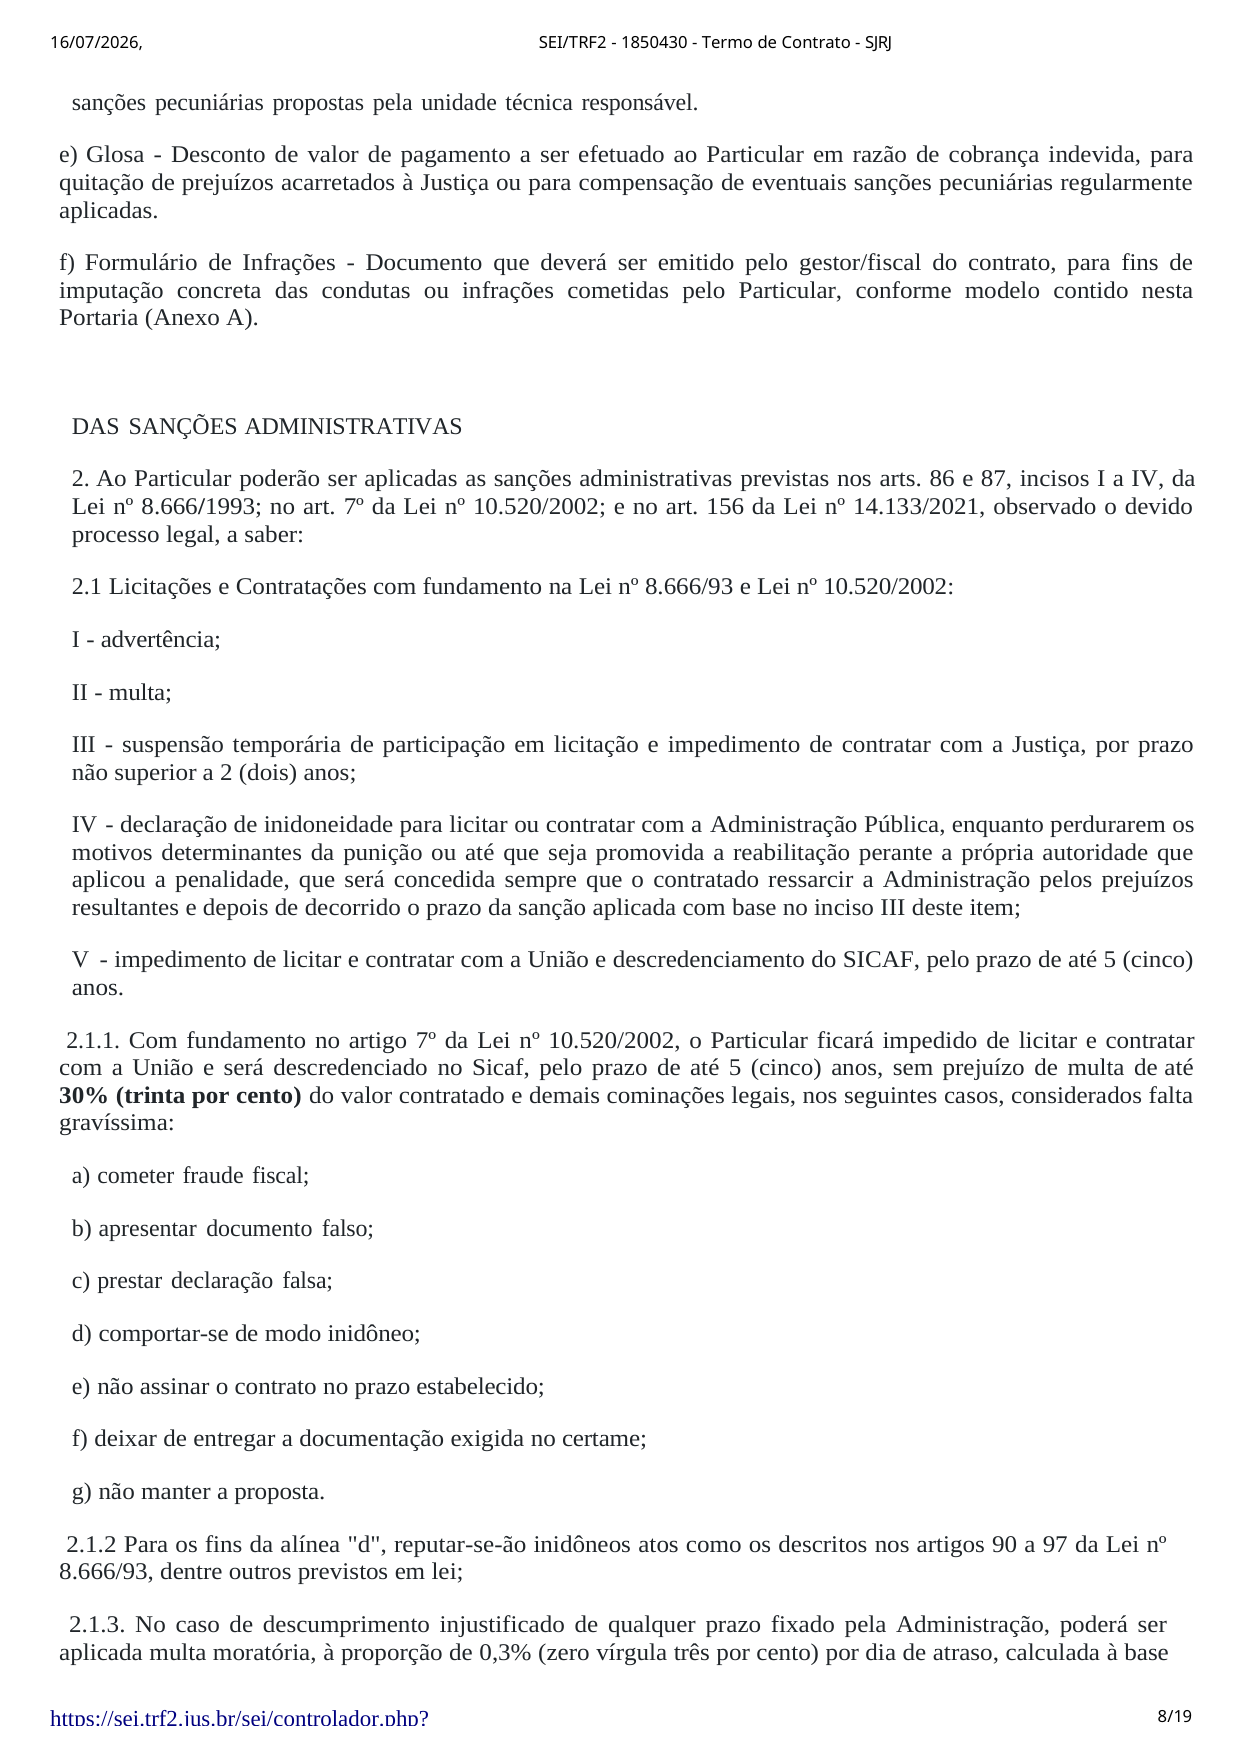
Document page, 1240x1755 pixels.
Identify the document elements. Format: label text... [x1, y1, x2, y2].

list cometer fraude fiscal; [72, 1161, 1195, 1188]
list deixar de entregar a documentação exigida no certame; [72, 1424, 1195, 1452]
list Licitações e Contratações com fundamento na Lei nº 8.666/93 e Lei nº 10.520/2002: [72, 572, 1195, 600]
list - multa; [72, 677, 1195, 705]
list comportar-se de modo inidôneo; [72, 1319, 1195, 1347]
list não assinar o contrato no prazo estabelecido; [72, 1372, 1195, 1399]
list Com fundamento no artigo 7º da Lei nº 10.520/2002, o Particular ficará impedido de licitar e contratar com a União e será descredenciado no Sicaf, pelo prazo de até 5 (cinco) anos, sem prejuízo de multa de até 30% (trinta por cento) do valor contratado e demais cominações legais, nos seguintes casos, considerados falta gravíssima: [59, 1026, 1195, 1136]
list - advertência; [72, 625, 1195, 652]
text DAS SANÇÕES ADMINISTRATIVAS [72, 412, 1195, 439]
list - suspensão temporária de participação em licitação e impedimento de contratar com a Justiça, por prazo não superior a 2 (dois) anos; [72, 730, 1195, 785]
list apresentar documento falso; [72, 1214, 1195, 1241]
text 2.1.2 Para os fins da alínea "d", reputar-se-ão inidôneos atos como os descritos nos artigos 90 a 97 da Lei nº 8.666/93, dentre outros previstos em lei; [59, 1530, 1170, 1585]
list Glosa - Desconto de valor de pagamento a ser efetuado ao Particular em razão de cobrança indevida, para quitação de prejuízos acarretados à Justiça ou para compensação de eventuais sanções pecuniárias regularmente aplicadas. [59, 140, 1195, 223]
list não manter a proposta. [72, 1477, 1195, 1505]
text 2.1.3. No caso de descumprimento injustificado de qualquer prazo fixado pela Administração, poderá ser aplicada multa moratória, à proporção de 0,3% (zero vírgula três por cento) por dia de atraso, calculada à base [59, 1610, 1170, 1665]
list Ao Particular poderão ser aplicadas as sanções administrativas previstas nos arts. 86 e 87, incisos I a IV, da Lei nº 8.666/1993; no art. 7º da Lei nº 10.520/2002; e no art. 156 da Lei nº 14.133/2021, observado o devido processo legal, a saber: [72, 464, 1195, 547]
list - impedimento de licitar e contratar com a União e descredenciamento do SICAF, pelo prazo de até 5 (cinco) anos. [72, 946, 1195, 1001]
list Formulário de Infrações - Documento que deverá ser emitido pelo gestor/fiscal do contrato, para fins de imputação concreta das condutas ou infrações cometidas pelo Particular, conforme modelo contido nesta Portaria (Anexo A). [59, 248, 1195, 331]
list prestar declaração falsa; [72, 1266, 1195, 1294]
list - declaração de inidoneidade para licitar ou contratar com a Administração Pública, enquanto perdurarem os motivos determinantes da punição ou até que seja promovida a reabilitação perante a própria autoridade que aplicou a penalidade, que será concedida sempre que o contratado ressarcir a Administração pelos prejuízos resultantes e depois de decorrido o prazo da sanção aplicada com base no inciso III deste item; [72, 810, 1195, 921]
text sanções pecuniárias propostas pela unidade técnica responsável. [72, 88, 1195, 115]
